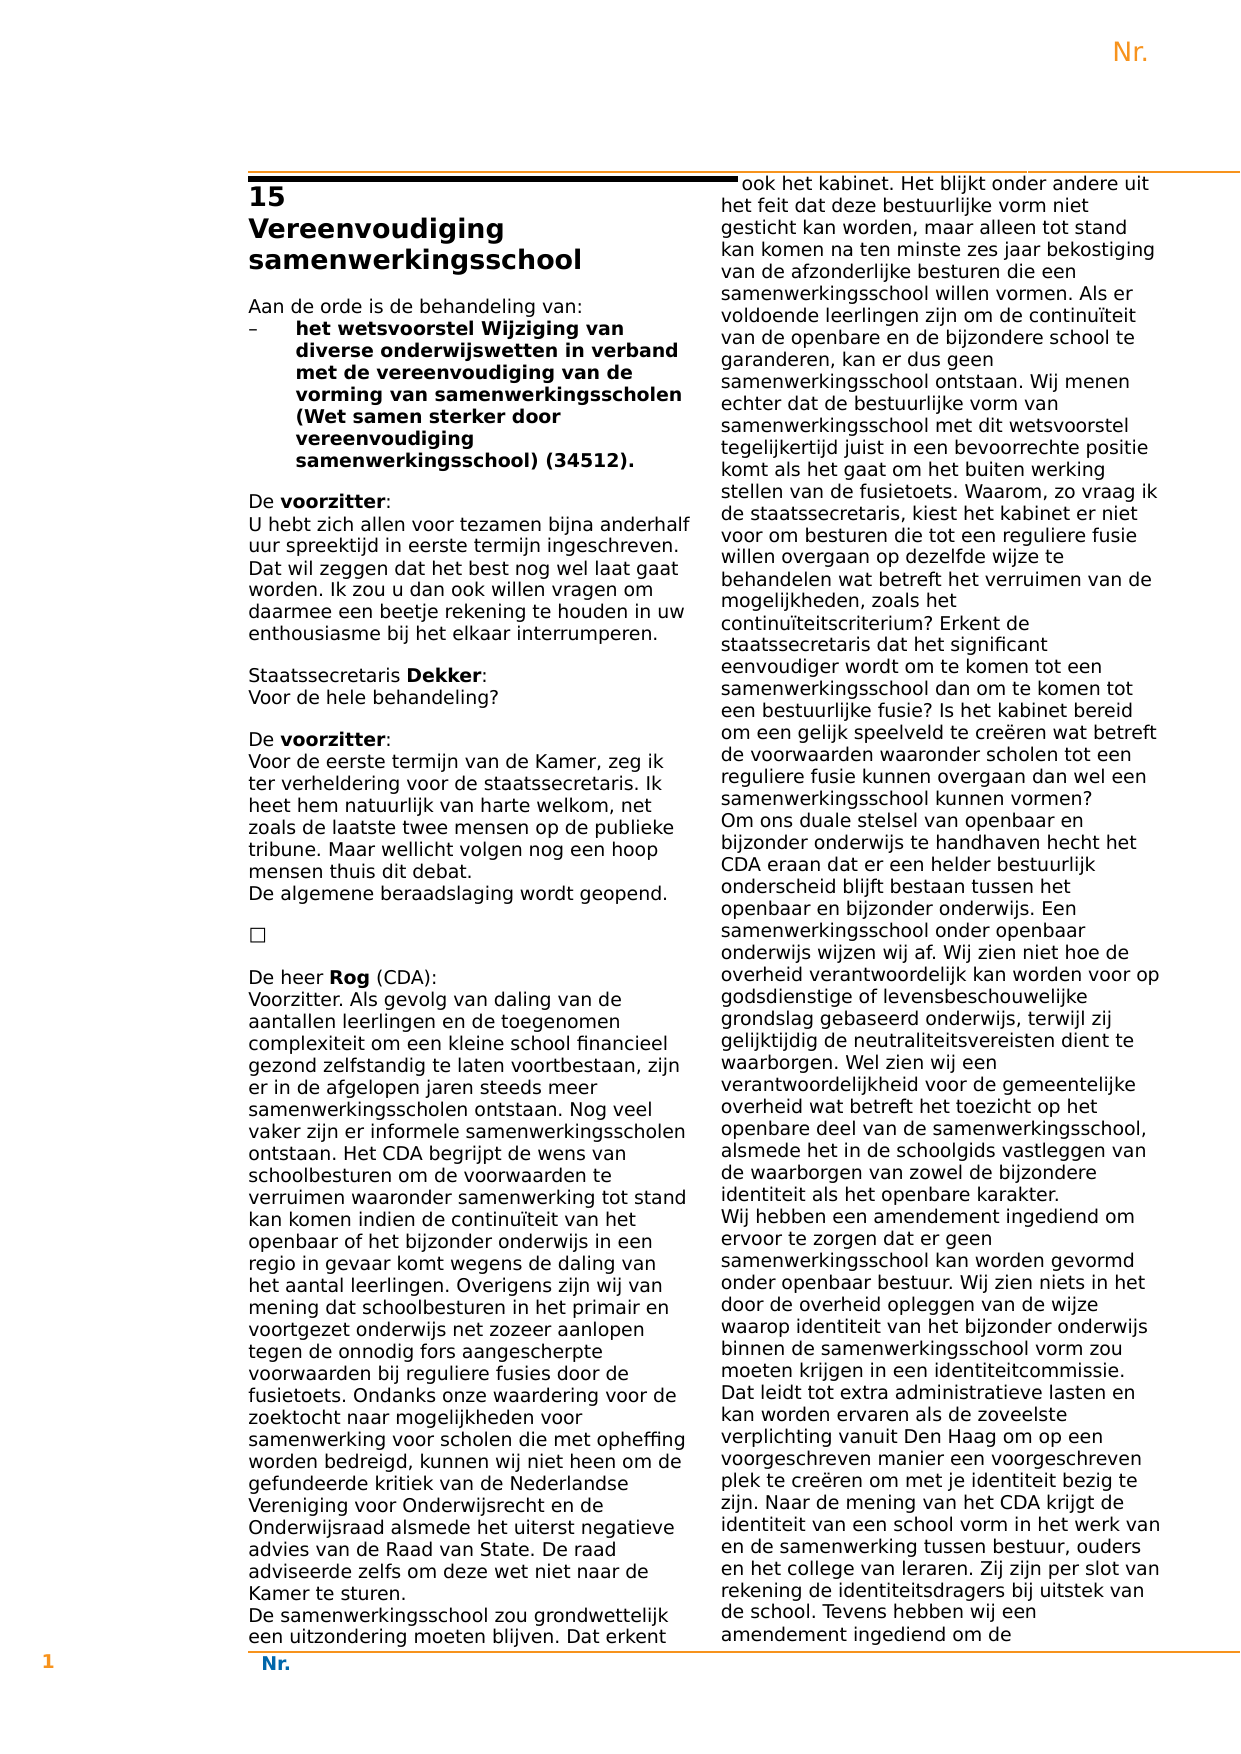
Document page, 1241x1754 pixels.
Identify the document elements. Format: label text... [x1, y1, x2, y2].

text De algemene beraadslaging wordt geopend. [248, 883, 691, 905]
text De heer Rog (CDA): [248, 967, 691, 989]
title 15 Vereenvoudiging samenwerkingsschool [248, 182, 691, 276]
text Voor de hele behandeling? [248, 687, 691, 709]
text ⬜ [248, 925, 691, 947]
text Wij hebben een amendement ingediend om ervoor te zorgen dat er geen samenwerkingsschool kan worden gevormd onder openbaar bestuur. Wij zien niets in het door de overheid opleggen van de wijze waarop identiteit van het bijzonder onderwijs binnen de samenwerkingsschool vorm zou moeten krijgen in een identiteitcommissie. Dat leidt tot extra administratieve lasten en kan worden ervaren als de zoveelste verplichting vanuit Den Haag om op een voorgeschreven manier een voorgeschreven plek te creëren om met je identiteit bezig te zijn. Naar de mening van het CDA krijgt de identiteit van een school vorm in het werk van en de samenwerking tussen bestuur, ouders en het college van leraren. Zij zijn per slot van rekening de identiteitsdragers bij uitstek van de school. Tevens hebben wij een amendement ingediend om de [721, 1206, 1163, 1645]
text De voorzitter: [248, 491, 691, 513]
text Om ons duale stelsel van openbaar en bijzonder onderwijs te handhaven hecht het CDA eraan dat er een helder bestuurlijk onderscheid blijft bestaan tussen het openbaar en bijzonder onderwijs. Een samenwerkingsschool onder openbaar onderwijs wijzen wij af. Wij zien niet hoe de overheid verantwoordelijk kan worden voor op godsdienstige of levensbeschouwelijke grondslag gebaseerd onderwijs, terwijl zij gelijktijdig de neutraliteitsvereisten dient te waarborgen. Wel zien wij een verantwoordelijkheid voor de gemeentelijke overheid wat betreft het toezicht op het openbare deel van de samenwerkingsschool, alsmede het in de schoolgids vastleggen van de waarborgen van zowel de bijzondere identiteit als het openbare karakter. [721, 810, 1163, 1206]
text U hebt zich allen voor tezamen bijna anderhalf uur spreektijd in eerste termijn ingeschreven. Dat wil zeggen dat het best nog wel laat gaat worden. Ik zou u dan ook willen vragen om daarmee een beetje rekening te houden in uw enthousiasme bij het elkaar interrumperen. [248, 513, 691, 645]
text Voor de eerste termijn van de Kamer, zeg ik ter verheldering voor de staatssecretaris. Ik heet hem natuurlijk van harte welkom, net zoals de laatste twee mensen op de publieke tribune. Maar wellicht volgen nog een hoop mensen thuis dit debat. [248, 751, 691, 883]
text De samenwerkingsschool zou grondwettelijk een uitzondering moeten blijven. Dat erkent [248, 1604, 691, 1648]
text Voorzitter. Als gevolg van daling van de aantallen leerlingen en de toegenomen complexiteit om een kleine school financieel gezond zelfstandig te laten voortbestaan, zijn er in de afgelopen jaren steeds meer samenwerkingsscholen ontstaan. Nog veel vaker zijn er informele samenwerkingsscholen ontstaan. Het CDA begrijpt de wens van schoolbesturen om de voorwaarden te verruimen waaronder samenwerking tot stand kan komen indien de continuïteit van het openbaar of het bijzonder onderwijs in een regio in gevaar komt wegens de daling van het aantal leerlingen. Overigens zijn wij van mening dat schoolbesturen in het primair en voortgezet onderwijs net zozeer aanlopen tegen de onnodig fors aangescherpte voorwaarden bij reguliere fusies door de fusietoets. Ondanks onze waardering voor de zoektocht naar mogelijkheden voor samenwerking voor scholen die met opheffing worden bedreigd, kunnen wij niet heen om de gefundeerde kritiek van de Nederlandse Vereniging voor Onderwijsrecht en de Onderwijsraad alsmede het uiterst negatieve advies van de Raad van State. De raad adviseerde zelfs om deze wet niet naar de Kamer te sturen. [248, 989, 691, 1604]
list het wetsvoorstel Wijziging van diverse onderwijswetten in verband met de vereenvoudiging van de vorming van samenwerkingsscholen (Wet samen sterker door vereenvoudiging samenwerkingsschool) (34512). [248, 318, 691, 471]
text ook het kabinet. Het blijkt onder andere uit het feit dat deze bestuurlijke vorm niet gesticht kan worden, maar alleen tot stand kan komen na ten minste zes jaar bekostiging van de afzonderlijke besturen die een samenwerkingsschool willen vormen. Als er voldoende leerlingen zijn om de continuïteit van de openbare en de bijzondere school te garanderen, kan er dus geen samenwerkingsschool ontstaan. Wij menen echter dat de bestuurlijke vorm van samenwerkingsschool met dit wetsvoorstel tegelijkertijd juist in een bevoorrechte positie komt als het gaat om het buiten werking stellen van de fusietoets. Waarom, zo vraag ik de staatssecretaris, kiest het kabinet er niet voor om besturen die tot een reguliere fusie willen overgaan op dezelfde wijze te behandelen wat betreft het verruimen van de mogelijkheden, zoals het continuïteitscriterium? Erkent de staatssecretaris dat het significant eenvoudiger wordt om te komen tot een samenwerkingsschool dan om te komen tot een bestuurlijke fusie? Is het kabinet bereid om een gelijk speelveld te creëren wat betreft de voorwaarden waaronder scholen tot een reguliere fusie kunnen overgaan dan wel een samenwerkingsschool kunnen vormen? [721, 173, 1163, 810]
text Staatssecretaris Dekker: [248, 665, 691, 687]
text Aan de orde is de behandeling van: [248, 296, 691, 318]
text De voorzitter: [248, 729, 691, 751]
